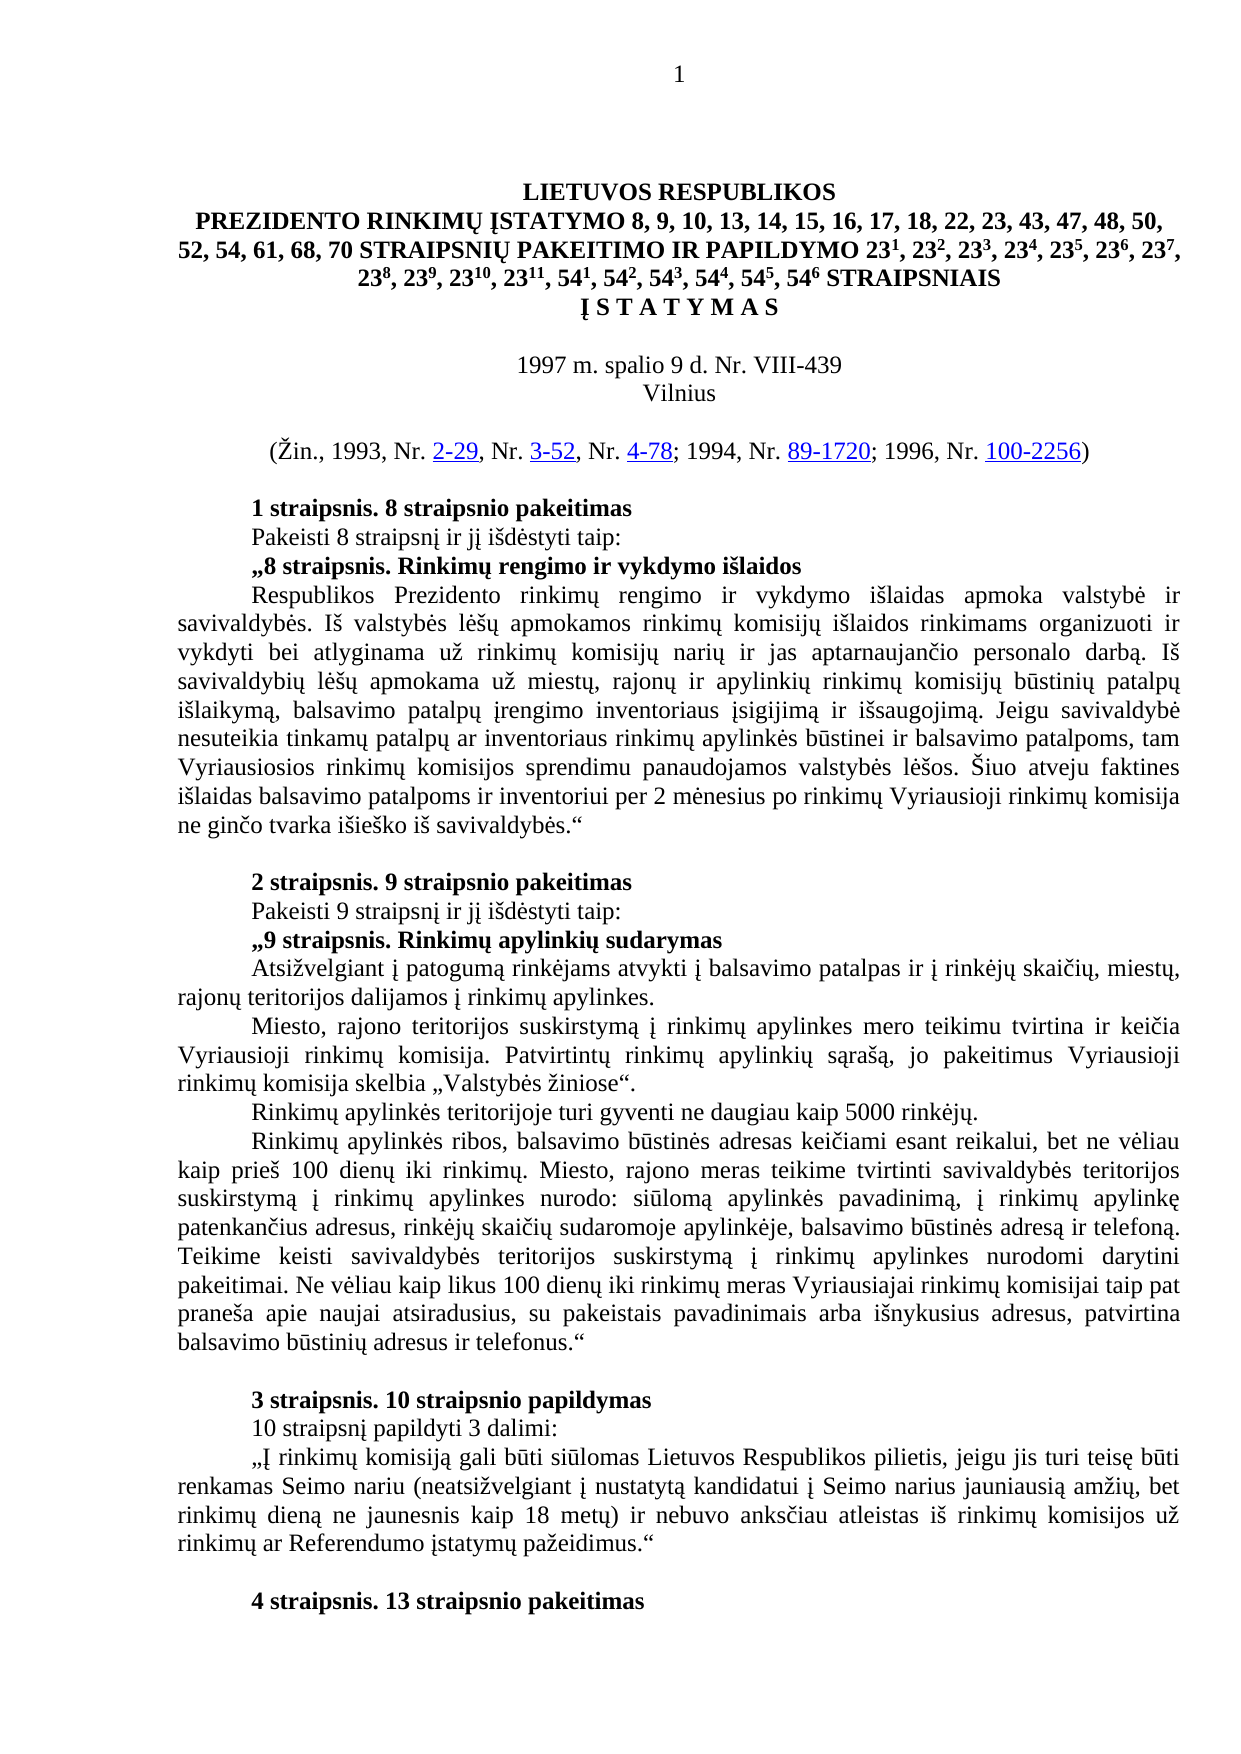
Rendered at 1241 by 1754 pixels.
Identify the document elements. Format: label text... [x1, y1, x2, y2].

text Į S T A T Y M A S [177, 292, 1181, 321]
text LIETUVOS RESPUBLIKOS [177, 177, 1181, 206]
text Vilnius [177, 378, 1181, 407]
text 3 straipsnis. 10 straipsnio papildymas [177, 1385, 1181, 1413]
text 1 straipsnis. 8 straipsnio pakeitimas [177, 493, 1181, 522]
text Pakeisti 9 straipsnį ir jį išdėstyti taip: [177, 896, 1181, 925]
text Atsižvelgiant į patogumą rinkėjams atvykti į balsavimo patalpas ir į rinkėjų skaičių, miestų, rajonų teritorijos dalijamos į rinkimų apylinkes. [177, 953, 1181, 1011]
text Rinkimų apylinkės teritorijoje turi gyventi ne daugiau kaip 5000 rinkėjų. [177, 1097, 1181, 1126]
text Respublikos Prezidento rinkimų rengimo ir vykdymo išlaidas apmoka valstybė ir savivaldybės. Iš valstybės lėšų apmokamos rinkimų komisijų išlaidos rinkimams organizuoti ir vykdyti bei atlyginama už rinkimų komisijų narių ir jas aptarnaujančio personalo darbą. Iš savivaldybių lėšų apmokama už miestų, rajonų ir apylinkių rinkimų komisijų būstinių patalpų išlaikymą, balsavimo patalpų įrengimo inventoriaus įsigijimą ir išsaugojimą. Jeigu savivaldybė nesuteikia tinkamų patalpų ar inventoriaus rinkimų apylinkės būstinei ir balsavimo patalpoms, tam Vyriausiosios rinkimų komisijos sprendimu panaudojamos valstybės lėšos. Šiuo atveju faktines išlaidas balsavimo patalpoms ir inventoriui per 2 mėnesius po rinkimų Vyriausioji rinkimų komisija ne ginčo tvarka išieško iš savivaldybės.“ [177, 580, 1181, 838]
text 4 straipsnis. 13 straipsnio pakeitimas [177, 1586, 1181, 1615]
text 10 straipsnį papildyti 3 dalimi: [177, 1413, 1181, 1442]
text 2 straipsnis. 9 straipsnio pakeitimas [177, 867, 1181, 896]
text Miesto, rajono teritorijos suskirstymą į rinkimų apylinkes mero teikimu tvirtina ir keičia Vyriausioji rinkimų komisija. Patvirtintų rinkimų apylinkių sąrašą, jo pakeitimus Vyriausioji rinkimų komisija skelbia „Valstybės žiniose“. [177, 1011, 1181, 1097]
text PREZIDENTO RINKIMŲ ĮSTATYMO 8, 9, 10, 13, 14, 15, 16, 17, 18, 22, 23, 43, 47, 48, 50, 52, 54, 61, 68, 70 STRAIPSNIŲ PAKEITIMO IR PAPILDYMO 231, 232, 233, 234, 235, 236, 237, 238, 239, 2310, 2311, 541, 542, 543, 544, 545, 546 STRAIPSNIAIS [177, 206, 1181, 292]
text „Į rinkimų komisiją gali būti siūlomas Lietuvos Respublikos pilietis, jeigu jis turi teisę būti renkamas Seimo nariu (neatsižvelgiant į nustatytą kandidatui į Seimo narius jauniausią amžių, bet rinkimų dieną ne jaunesnis kaip 18 metų) ir nebuvo anksčiau atleistas iš rinkimų komisijos už rinkimų ar Referendumo įstatymų pažeidimus.“ [177, 1442, 1181, 1557]
text (Žin., 1993, Nr. 2-29, Nr. 3-52, Nr. 4-78; 1994, Nr. 89-1720; 1996, Nr. 100-2256) [177, 436, 1181, 465]
text „8 straipsnis. Rinkimų rengimo ir vykdymo išlaidos [177, 551, 1181, 580]
text Pakeisti 8 straipsnį ir jį išdėstyti taip: [177, 522, 1181, 551]
text Rinkimų apylinkės ribos, balsavimo būstinės adresas keičiami esant reikalui, bet ne vėliau kaip prieš 100 dienų iki rinkimų. Miesto, rajono meras teikime tvirtinti savivaldybės teritorijos suskirstymą į rinkimų apylinkes nurodo: siūlomą apylinkės pavadinimą, į rinkimų apylinkę patenkančius adresus, rinkėjų skaičių sudaromoje apylinkėje, balsavimo būstinės adresą ir telefoną. Teikime keisti savivaldybės teritorijos suskirstymą į rinkimų apylinkes nurodomi darytini pakeitimai. Ne vėliau kaip likus 100 dienų iki rinkimų meras Vyriausiajai rinkimų komisijai taip pat praneša apie naujai atsiradusius, su pakeistais pavadinimais arba išnykusius adresus, patvirtina balsavimo būstinių adresus ir telefonus.“ [177, 1126, 1181, 1356]
text 1997 m. spalio 9 d. Nr. VIII-439 [177, 350, 1181, 378]
text „9 straipsnis. Rinkimų apylinkių sudarymas [177, 925, 1181, 953]
